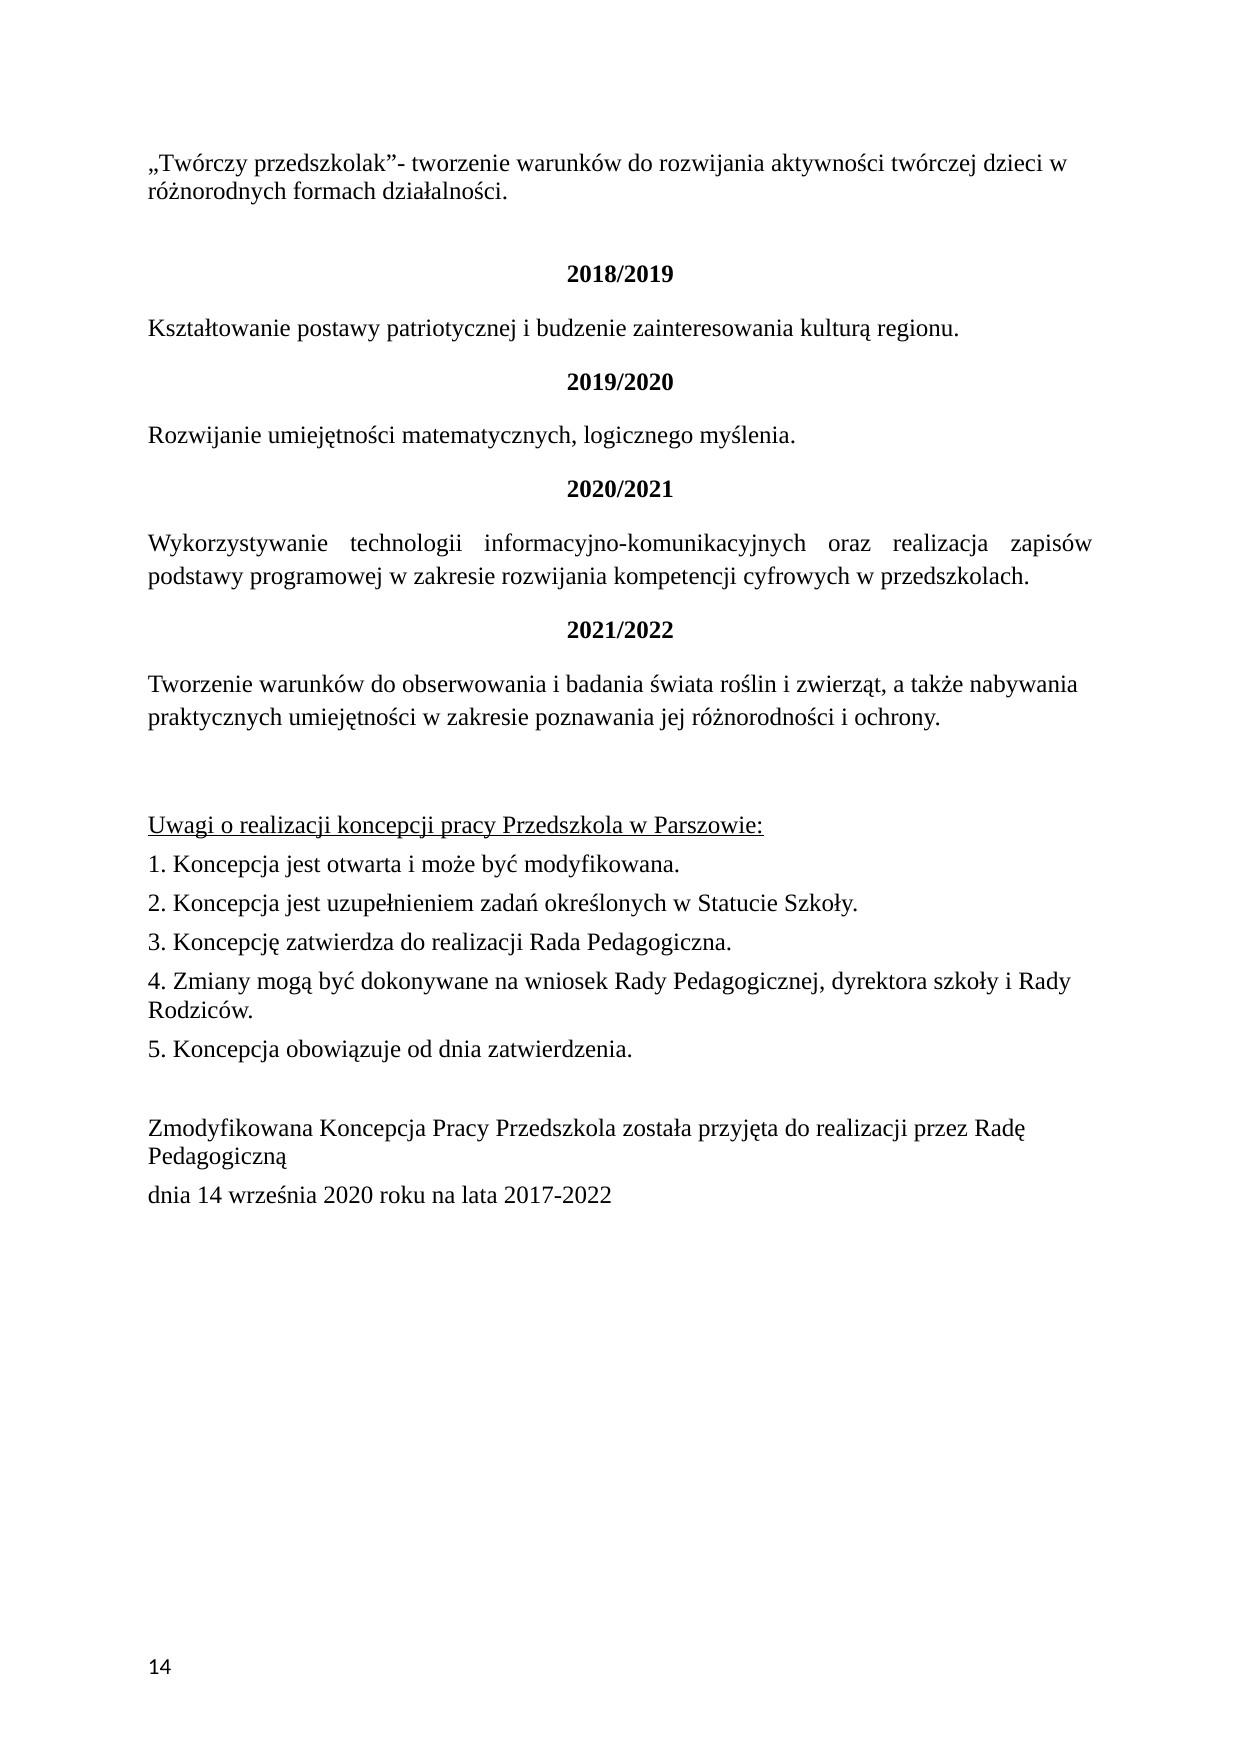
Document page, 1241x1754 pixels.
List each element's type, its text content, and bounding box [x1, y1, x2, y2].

text 2019/2020 [148, 367, 1093, 395]
text 2018/2019 [148, 259, 1093, 288]
text „Twórczy przedszkolak”- tworzenie warunków do rozwijania aktywności twórczej dzieci w różnorodnych formach działalności. [148, 148, 1093, 205]
text dnia 14 września 2020 roku na lata 2017-2022 [148, 1181, 1093, 1209]
text Kształtowanie postawy patriotycznej i budzenie zainteresowania kulturą regionu. [148, 313, 1093, 342]
text 2. Koncepcja jest uzupełnieniem zadań określonych w Statucie Szkoły. [148, 888, 1093, 917]
text 1. Koncepcja jest otwarta i może być modyfikowana. [148, 849, 1093, 878]
text 4. Zmiany mogą być dokonywane na wniosek Rady Pedagogicznej, dyrektora szkoły i Rady Rodziców. [148, 966, 1093, 1024]
text Uwagi o realizacji koncepcji pracy Przedszkola w Parszowie: [148, 810, 1093, 838]
text Tworzenie warunków do obserwowania i badania świata roślin i zwierząt, a także nabywania praktycznych umiejętności w zakresie poznawania jej różnorodności i ochrony. [148, 669, 1093, 731]
text 5. Koncepcja obowiązuje od dnia zatwierdzenia. [148, 1034, 1093, 1063]
text 2021/2022 [148, 615, 1093, 644]
text 3. Koncepcję zatwierdza do realizacji Rada Pedagogiczna. [148, 927, 1093, 956]
text Wykorzystywanie technologii informacyjno-komunikacyjnych oraz realizacja zapisów podstawy programowej w zakresie rozwijania kompetencji cyfrowych w przedszkolach. [148, 528, 1093, 590]
text Rozwijanie umiejętności matematycznych, logicznego myślenia. [148, 421, 1093, 449]
text Zmodyfikowana Koncepcja Pracy Przedszkola została przyjęta do realizacji przez Radę Pedagogiczną [148, 1113, 1093, 1170]
text 2020/2021 [148, 474, 1093, 503]
